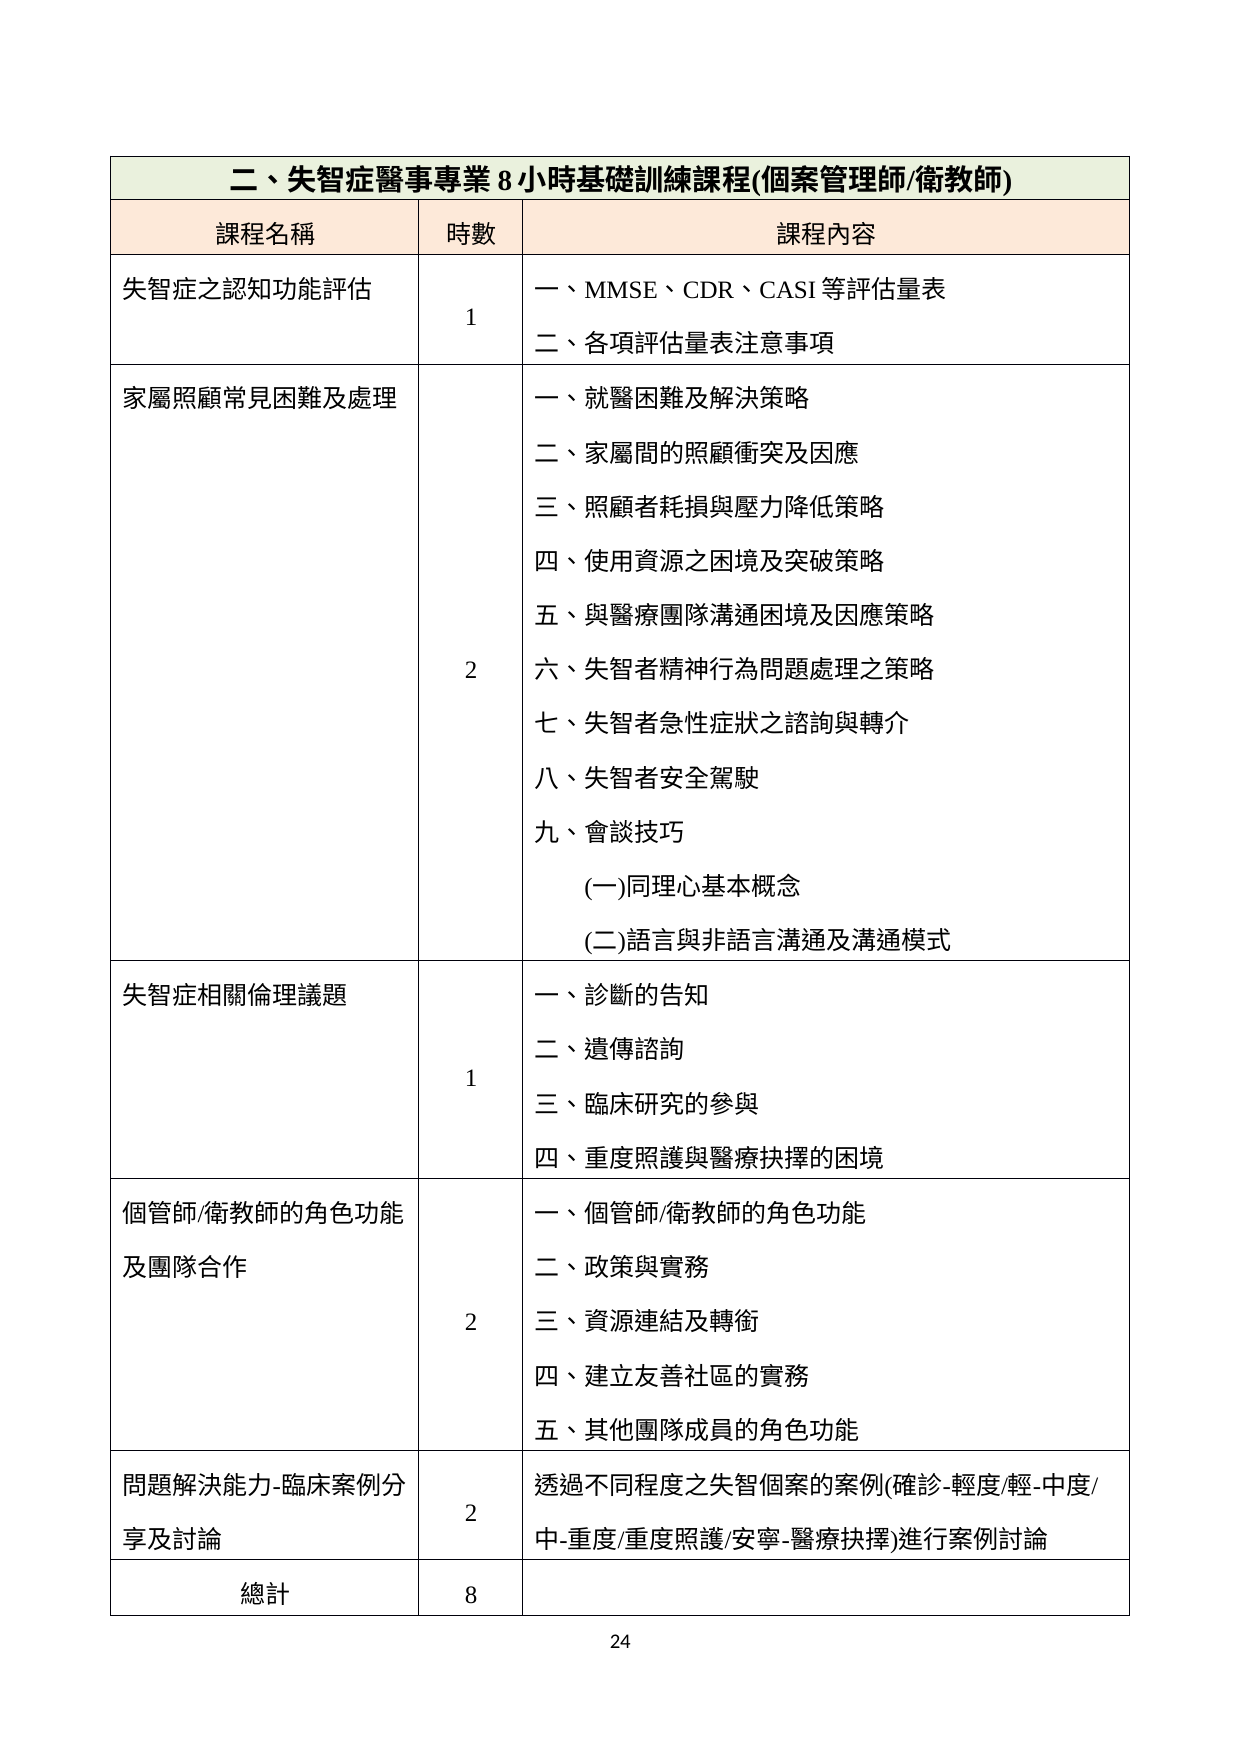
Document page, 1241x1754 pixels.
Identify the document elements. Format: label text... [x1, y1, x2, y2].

table_cell [523, 1560, 1129, 1614]
table_cell 時數 [419, 200, 522, 254]
table_cell 失智症相關倫理議題 [111, 961, 418, 1178]
table_cell 一、就醫困難及解決策略 二、家屬間的照顧衝突及因應 三、照顧者耗損與壓力降低策略 四、使用資源之困境及突破策略 五、與醫療團隊溝通困境及因應策略 六、失智者精神行為問題處理之策略 七、失智者急性症狀之諮詢與轉介 八、失智者安全駕駛 九、會談技巧 (一)同理心基本概念 (二)語言與非語言溝通及溝通模式 [523, 365, 1129, 960]
table_cell 1 [419, 961, 522, 1178]
table_cell 失智症之認知功能評估 [111, 255, 418, 363]
table_cell 課程名稱 [111, 200, 418, 254]
table_cell 2 [419, 1451, 522, 1559]
table_cell 一、MMSE、CDR、CASI等評估量表 二、各項評估量表注意事項 [523, 255, 1129, 363]
table_cell 透過不同程度之失智個案的案例(確診-輕度/輕-中度/中-重度/重度照護/安寧-醫療抉擇)進行案例討論 [523, 1451, 1129, 1559]
table_cell 2 [419, 1179, 522, 1450]
table_cell 課程內容 [523, 200, 1129, 254]
table_cell 2 [419, 365, 522, 960]
table_cell 問題解決能力-臨床案例分享及討論 [111, 1451, 418, 1559]
table_cell 家屬照顧常見困難及處理 [111, 365, 418, 960]
table_header 二、失智症醫事專業8小時基礎訓練課程(個案管理師/衛教師) [111, 157, 1129, 199]
table_cell 1 [419, 255, 522, 363]
table_cell 一、診斷的告知 二、遺傳諮詢 三、臨床研究的參與 四、重度照護與醫療抉擇的困境 [523, 961, 1129, 1178]
table_cell 總計 [111, 1560, 418, 1614]
table_cell 8 [419, 1560, 522, 1614]
table_cell 個管師/衛教師的角色功能及團隊合作 [111, 1179, 418, 1450]
table_cell 一、個管師/衛教師的角色功能 二、政策與實務 三、資源連結及轉銜 四、建立友善社區的實務 五、其他團隊成員的角色功能 [523, 1179, 1129, 1450]
